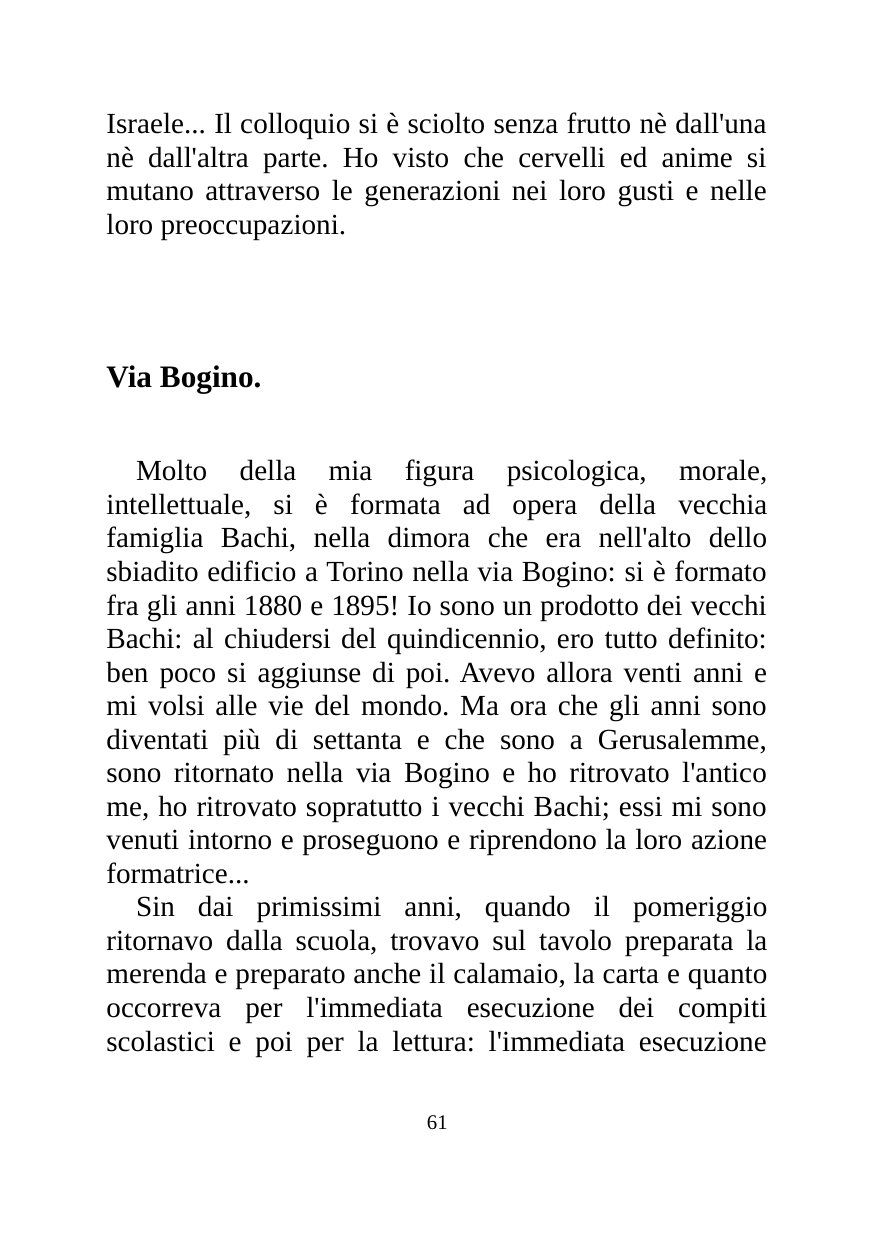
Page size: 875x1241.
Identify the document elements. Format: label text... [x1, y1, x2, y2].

text Israele... Il colloquio si è sciolto senza frutto nè dall'una nè dall'altra parte. Ho visto che cervelli ed anime si mutano attraverso le generazioni nei loro gusti e nelle loro preoccupazioni. [106, 106, 768, 240]
text Molto della mia figura psicologica, morale, intellettuale, si è formata ad opera della vecchia famiglia Bachi, nella dimora che era nell'alto dello sbiadito edificio a Torino nella via Bogino: si è formato fra gli anni 1880 e 1895! Io sono un prodotto dei vecchi Bachi: al chiudersi del quindicennio, ero tutto definito: ben poco si aggiunse di poi. Avevo allora venti anni e mi volsi alle vie del mondo. Ma ora che gli anni sono diventati più di settanta e che sono a Gerusalemme, sono ritornato nella via Bogino e ho ritrovato l'antico me, ho ritrovato sopratutto i vecchi Bachi; essi mi sono venuti intorno e proseguono e riprendono la loro azione formatrice... [106, 453, 768, 889]
subtitle Via Bogino. [106, 358, 768, 394]
text Sin dai primissimi anni, quando il pomeriggio ritornavo dalla scuola, trovavo sul tavolo preparata la merenda e preparato anche il calamaio, la carta e quanto occorreva per l'immediata esecuzione dei compiti scolastici e poi per la lettura: l'immediata esecuzione [106, 889, 768, 1057]
